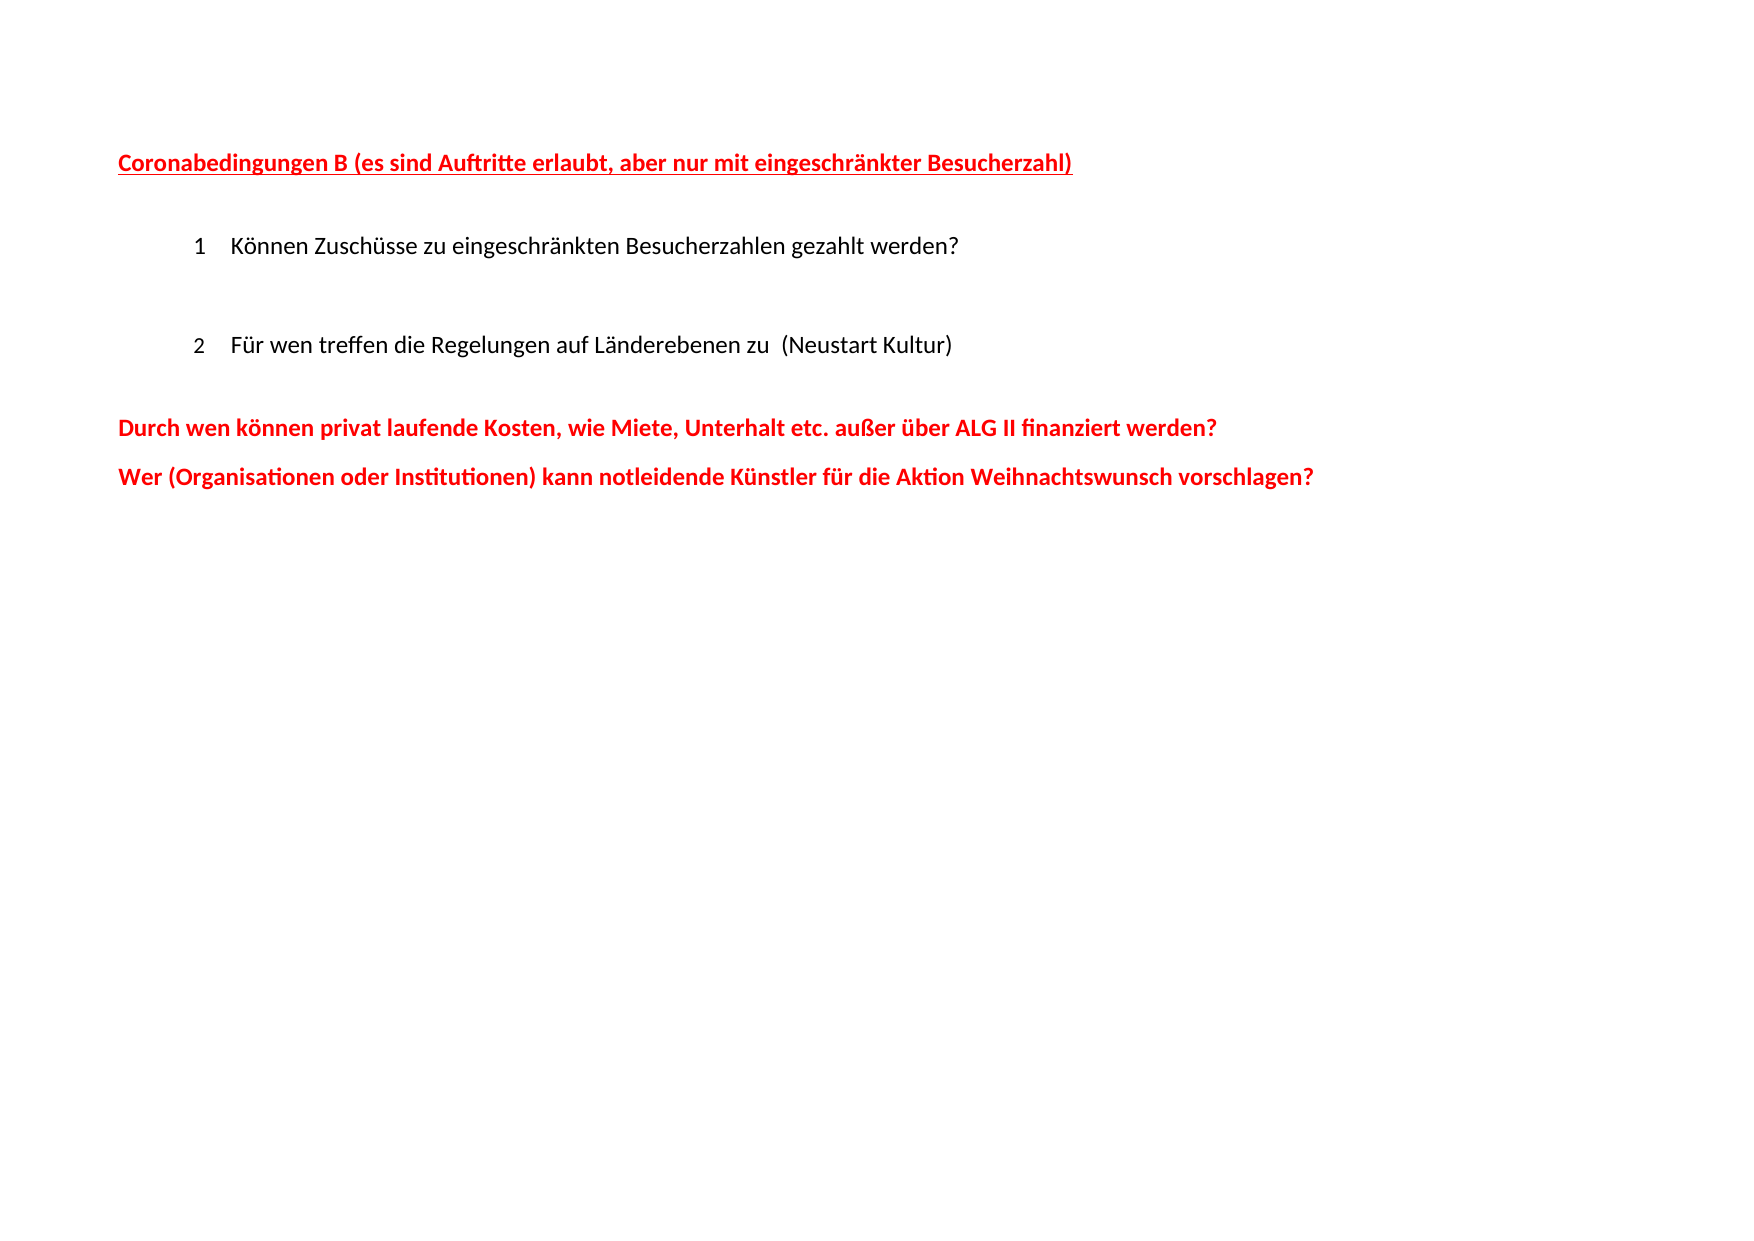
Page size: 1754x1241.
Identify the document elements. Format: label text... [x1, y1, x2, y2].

list Können Zuschüsse zu eingeschränkten Besucherzahlen gezahlt werden? [193, 230, 1606, 261]
text Coronabedingungen B (es sind Auftritte erlaubt, aber nur mit eingeschränkter Besucherzahl) [118, 148, 1606, 178]
list Für wen treffen die Regelungen auf Länderebenen zu (Neustart Kultur) [193, 329, 1606, 360]
text Durch wen können privat laufende Kosten, wie Miete, Unterhalt etc. außer über ALG II finanziert werden? [118, 412, 1606, 442]
text Wer (Organisationen oder Institutionen) kann notleidende Künstler für die Aktion Weihnachtswunsch vorschlagen? [118, 461, 1606, 492]
